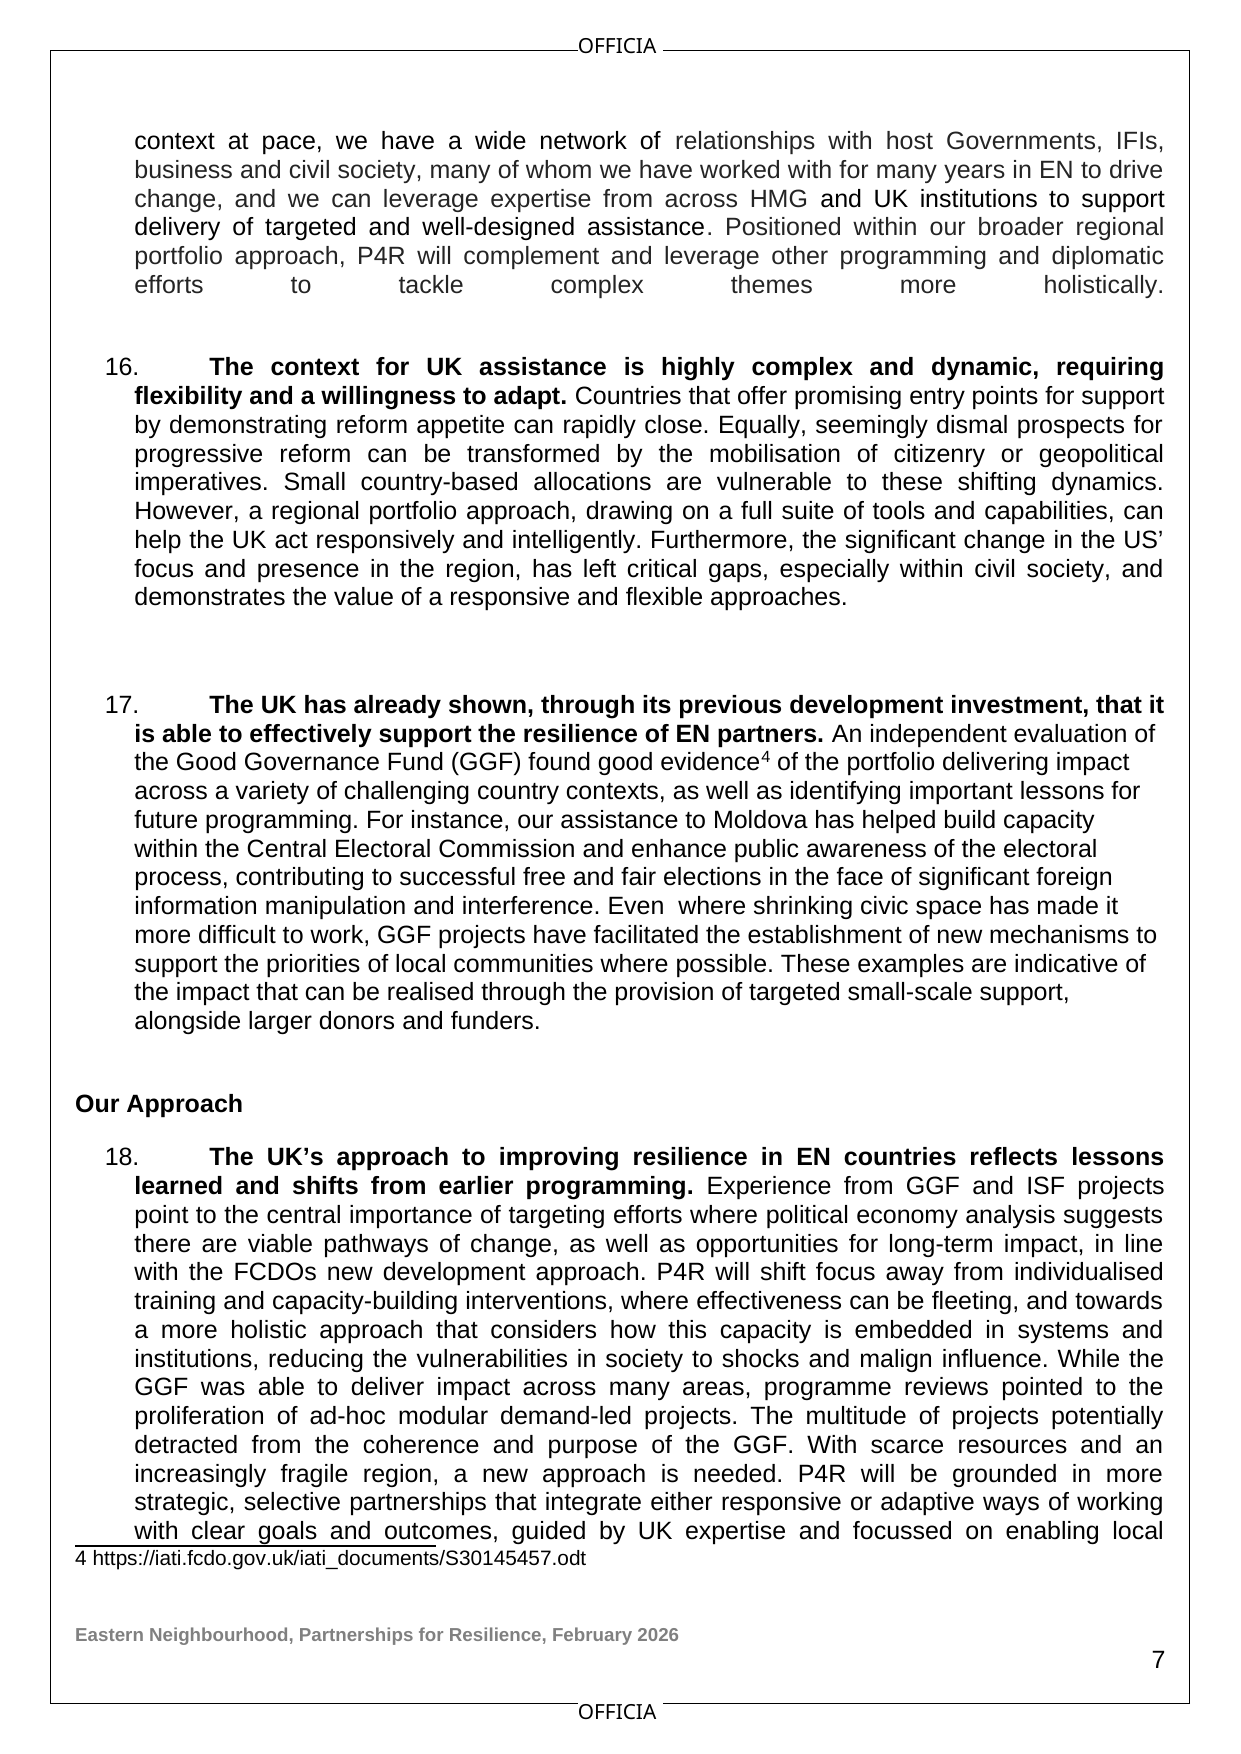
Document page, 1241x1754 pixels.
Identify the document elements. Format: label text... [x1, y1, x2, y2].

list The UK has already shown, through its previous development investment, that it is able to effectively support the resilience of EN partners. An independent evaluation of the Good Governance Fund (GGF) found good evidence of the portfolio delivering impact across a variety of challenging country contexts, as well as identifying important lessons for future programming. For instance, our assistance to Moldova has helped build capacity within the Central Electoral Commission and enhance public awareness of the electoral process, contributing to successful free and fair elections in the face of significant foreign information manipulation and interference. Even where shrinking civic space has made it more difficult to work, GGF projects have facilitated the establishment of new mechanisms to support the priorities of local communities where possible. These examples are indicative of the impact that can be realised through the provision of targeted small-scale support, alongside larger donors and funders. [104, 690, 1165, 1063]
list The context for UK assistance is highly complex and dynamic, requiring flexibility and a willingness to adapt. Countries that offer promising entry points for support by demonstrating reform appetite can rapidly close. Equally, seemingly dismal prospects for progressive reform can be transformed by the mobilisation of citizenry or geopolitical imperatives. Small country-based allocations are vulnerable to these shifting dynamics. However, a regional portfolio approach, drawing on a full suite of tools and capabilities, can help the UK act responsively and intelligently. Furthermore, the significant change in the US’ focus and presence in the region, has left critical gaps, especially within civil society, and demonstrates the value of a responsive and flexible approaches. [104, 352, 1165, 611]
text Our Approach [75, 1088, 1165, 1117]
list https://iati.fcdo.gov.uk/iati_documents/S30145457.odt [75, 1546, 1165, 1570]
list The UK’s approach to improving resilience in EN countries reflects lessons learned and shifts from earlier programming. Experience from GGF and ISF projects point to the central importance of targeting efforts where political economy analysis suggests there are viable pathways of change, as well as opportunities for long-term impact, in line with the FCDOs new development approach. P4R will shift focus away from individualised training and capacity-building interventions, where effectiveness can be fleeting, and towards a more holistic approach that considers how this capacity is embedded in systems and institutions, reducing the vulnerabilities in society to shocks and malign influence. While the GGF was able to deliver impact across many areas, programme reviews pointed to the proliferation of ad-hoc modular demand-led projects. The multitude of projects potentially detracted from the coherence and purpose of the GGF. With scarce resources and an increasingly fragile region, a new approach is needed. P4R will be grounded in more strategic, selective partnerships that integrate either responsive or adaptive ways of working with clear goals and outcomes, guided by UK expertise and focussed on enabling local [104, 1142, 1165, 1545]
list context at pace, we have a wide network of relationships with host Governments, IFIs, business and civil society, many of whom we have worked with for many years in EN to drive change, and we can leverage expertise from across HMG and UK institutions to support delivery of targeted and well-designed assistance. Positioned within our broader regional portfolio approach, P4R will complement and leverage other programming and diplomatic efforts to tackle complex themes more holistically. [104, 126, 1165, 327]
